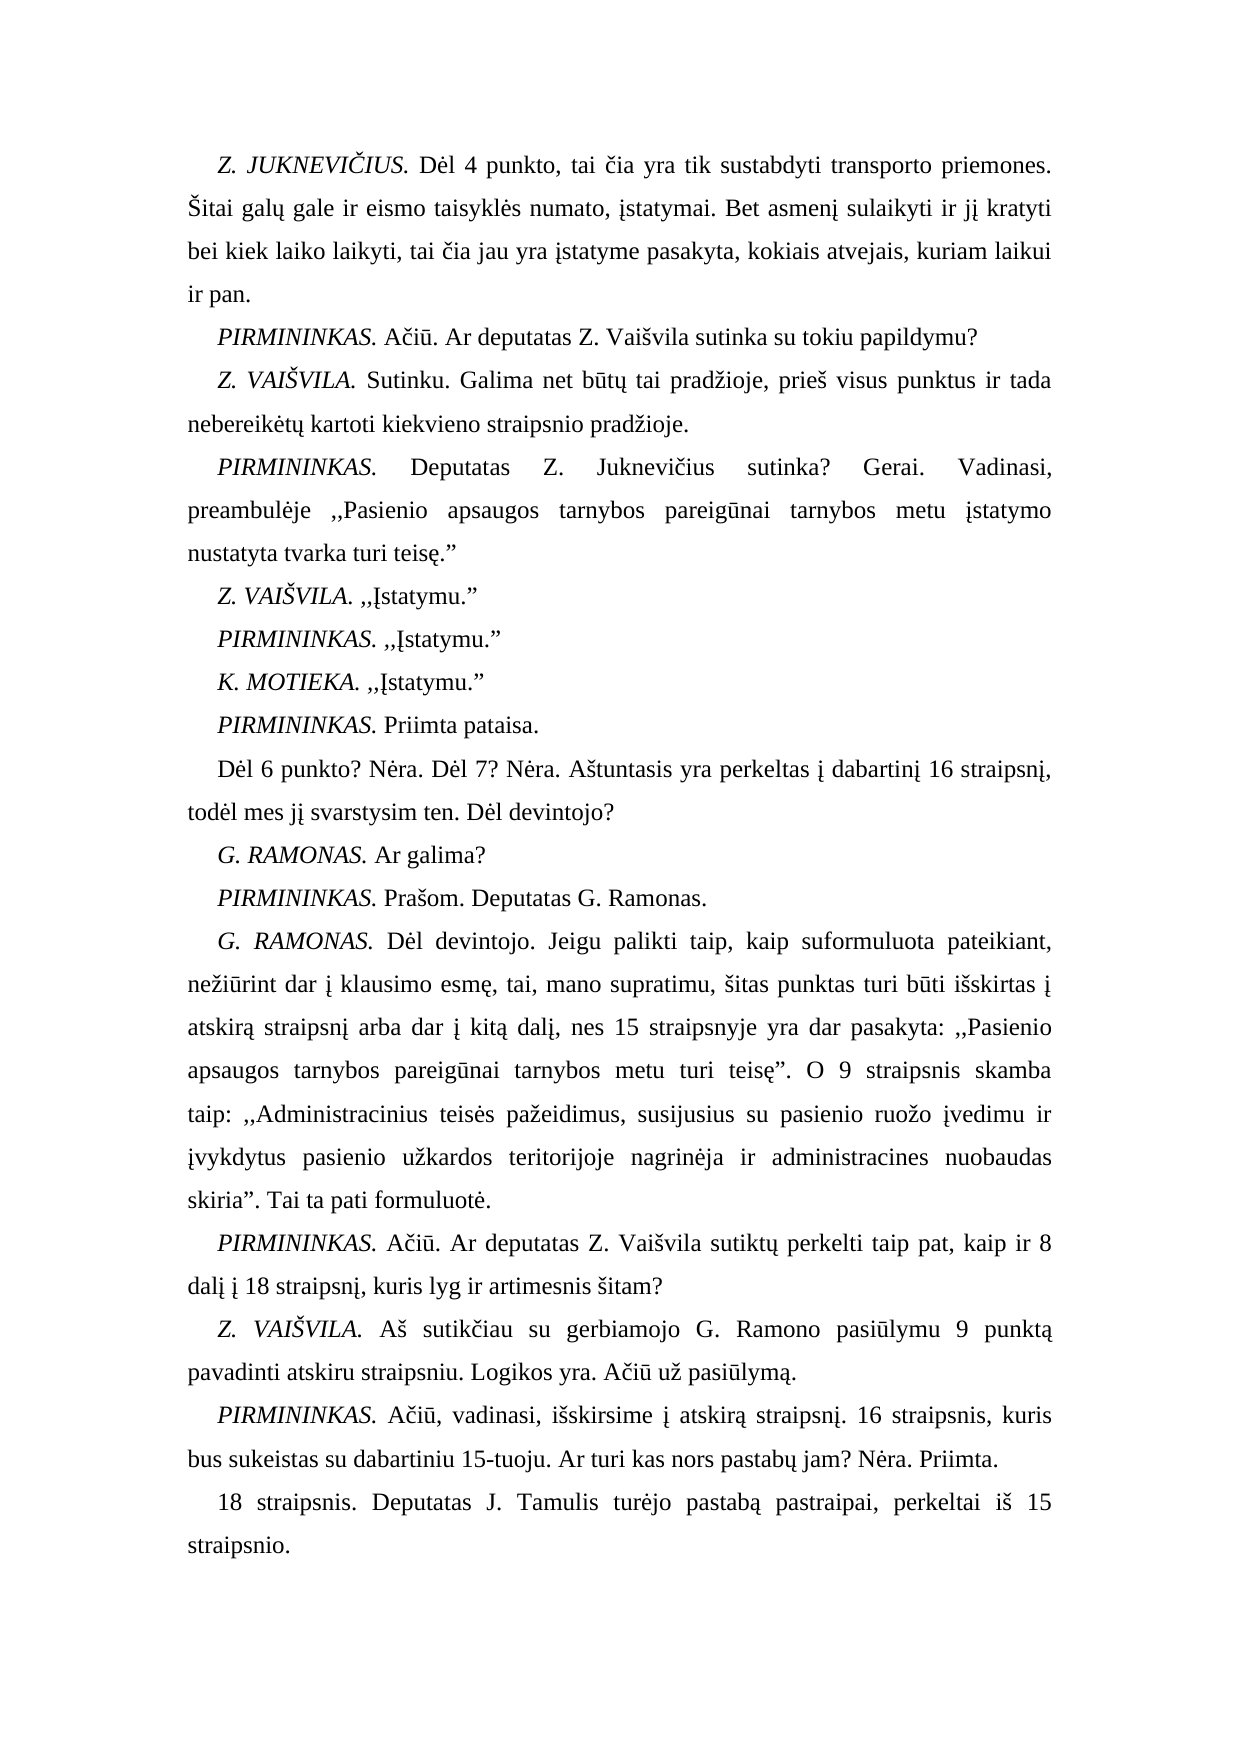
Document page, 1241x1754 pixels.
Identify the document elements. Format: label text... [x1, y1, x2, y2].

text 18 straipsnis. Deputatas J. Tamulis turėjo pastabą pastraipai, perkeltai iš 15 straipsnio. [187, 1487, 1053, 1559]
text PIRMININKAS. ,,Įstatymu.” [187, 624, 1053, 653]
text Z. JUKNEVIČIUS. Dėl 4 punkto, tai čia yra tik sustabdyti transporto priemones. Šitai galų gale ir eismo taisyklės numato, įstatymai. Bet asmenį sulaikyti ir jį kratyti bei kiek laiko laikyti, tai čia jau yra įstatyme pasakyta, kokiais atvejais, kuriam laikui ir pan. [187, 150, 1053, 308]
text Dėl 6 punkto? Nėra. Dėl 7? Nėra. Aštuntasis yra perkeltas į dabartinį 16 straipsnį, todėl mes jį svarstysim ten. Dėl devintojo? [187, 754, 1053, 826]
text PIRMININKAS. Prašom. Deputatas G. Ramonas. [187, 883, 1053, 912]
text PIRMININKAS. Deputatas Z. Juknevičius sutinka? Gerai. Vadinasi, preambulėje ,,Pasienio apsaugos tarnybos pareigūnai tarnybos metu įstatymo nustatyta tvarka turi teisę.” [187, 452, 1053, 567]
text G. RAMONAS. Dėl devintojo. Jeigu palikti taip, kaip suformuluota pateikiant, nežiūrint dar į klausimo esmę, tai, mano supratimu, šitas punktas turi būti išskirtas į atskirą straipsnį arba dar į kitą dalį, nes 15 straipsnyje yra dar pasakyta: ,,Pasienio apsaugos tarnybos pareigūnai tarnybos metu turi teisę”. O 9 straipsnis skamba taip: ,,Administracinius teisės pažeidimus, susijusius su pasienio ruožo įvedimu ir įvykdytus pasienio užkardos teritorijoje nagrinėja ir administracines nuobaudas skiria”. Tai ta pati formuluotė. [187, 926, 1053, 1214]
text PIRMININKAS. Ačiū, vadinasi, išskirsime į atskirą straipsnį. 16 straipsnis, kuris bus sukeistas su dabartiniu 15-tuoju. Ar turi kas nors pastabų jam? Nėra. Priimta. [187, 1401, 1053, 1472]
text Z. VAIŠVILA. Sutinku. Galima net būtų tai pradžioje, prieš visus punktus ir tada nebereikėtų kartoti kiekvieno straipsnio pradžioje. [187, 366, 1053, 437]
text Z. VAIŠVILA. Aš sutikčiau su gerbiamojo G. Ramono pasiūlymu 9 punktą pavadinti atskiru straipsniu. Logikos yra. Ačiū už pasiūlymą. [187, 1314, 1053, 1386]
text K. MOTIEKA. ,,Įstatymu.” [187, 667, 1053, 696]
text PIRMININKAS. Ačiū. Ar deputatas Z. Vaišvila sutinka su tokiu papildymu? [187, 322, 1053, 351]
text PIRMININKAS. Ačiū. Ar deputatas Z. Vaišvila sutiktų perkelti taip pat, kaip ir 8 dalį į 18 straipsnį, kuris lyg ir artimesnis šitam? [187, 1228, 1053, 1300]
text Z. VAIŠVILA. ,,Įstatymu.” [187, 581, 1053, 610]
text PIRMININKAS. Priimta pataisa. [187, 711, 1053, 739]
text G. RAMONAS. Ar galima? [187, 840, 1053, 869]
